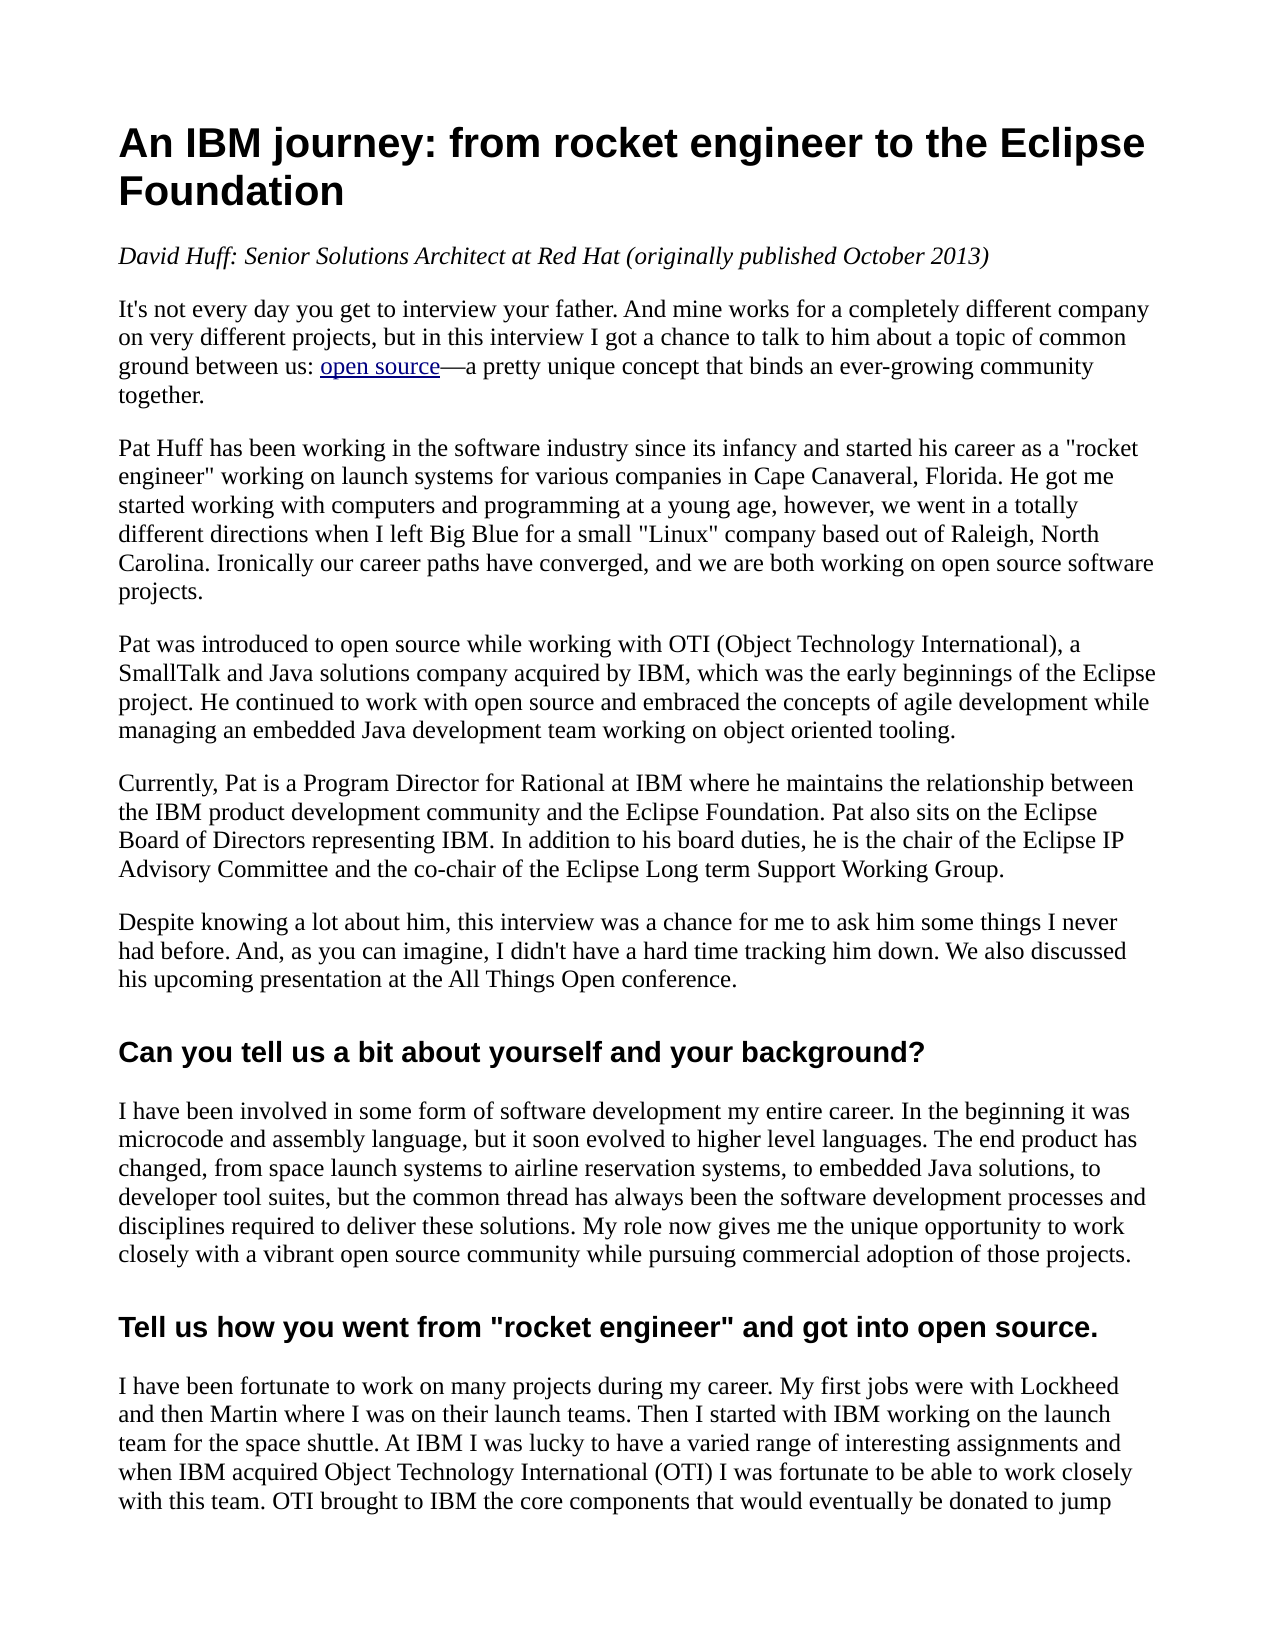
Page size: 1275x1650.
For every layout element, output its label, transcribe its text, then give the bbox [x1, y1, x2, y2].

text It's not every day you get to interview your father. And mine works for a completely different company on very different projects, but in this interview I got a chance to talk to him about a topic of common ground between us: open source—a pretty unique concept that binds an ever-growing community together. [118, 294, 1157, 409]
text Pat was introduced to open source while working with OTI (Object Technology International), a SmallTalk and Java solutions company acquired by IBM, which was the early beginnings of the Eclipse project. He continued to work with open source and embraced the concepts of agile development while managing an embedded Java development team working on object oriented tooling. [118, 629, 1157, 744]
subtitle An IBM journey: from rocket engineer to the Eclipse Foundation [118, 118, 1157, 214]
text Despite knowing a lot about him, this interview was a chance for me to ask him some things I never had before. And, as you can imagine, I didn't have a hard time tracking him down. We also discussed his upcoming presentation at the All Things Open conference. [118, 907, 1157, 993]
text David Huff: Senior Solutions Architect at Red Hat (originally published October 2013) [118, 241, 1157, 270]
text Currently, Pat is a Program Director for Rational at IBM where he maintains the relationship between the IBM product development community and the Eclipse Foundation. Pat also sits on the Eclipse Board of Directors representing IBM. In addition to his board duties, he is the chair of the Eclipse IP Advisory Committee and the co-chair of the Eclipse Long term Support Working Group. [118, 768, 1157, 883]
text I have been involved in some form of software development my entire career. In the beginning it was microcode and assembly language, but it soon evolved to higher level languages. The end product has changed, from space launch systems to airline reservation systems, to embedded Java solutions, to developer tool suites, but the common thread has always been the software development processes and disciplines required to deliver these solutions. My role now gives me the unique opportunity to work closely with a vibrant open source community while pursuing commercial adoption of those projects. [118, 1096, 1157, 1268]
text I have been fortunate to work on many projects during my career. My first jobs were with Lockheed and then Martin where I was on their launch teams. Then I started with IBM working on the launch team for the space shuttle. At IBM I was lucky to have a varied range of interesting assignments and when IBM acquired Object Technology International (OTI) I was fortunate to be able to work closely with this team. OTI brought to IBM the core components that would eventually be donated to jump [118, 1371, 1157, 1514]
subtitle Tell us how you went from "rocket engineer" and got into open source. [118, 1310, 1157, 1344]
text Pat Huff has been working in the software industry since its infancy and started his career as a "rocket engineer" working on launch systems for various companies in Cape Canaveral, Florida. He got me started working with computers and programming at a young age, however, we went in a totally different directions when I left Big Blue for a small "Linux" company based out of Raleigh, North Carolina. Ironically our career paths have converged, and we are both working on open source software projects. [118, 433, 1157, 605]
subtitle Can you tell us a bit about yourself and your background? [118, 1035, 1157, 1069]
